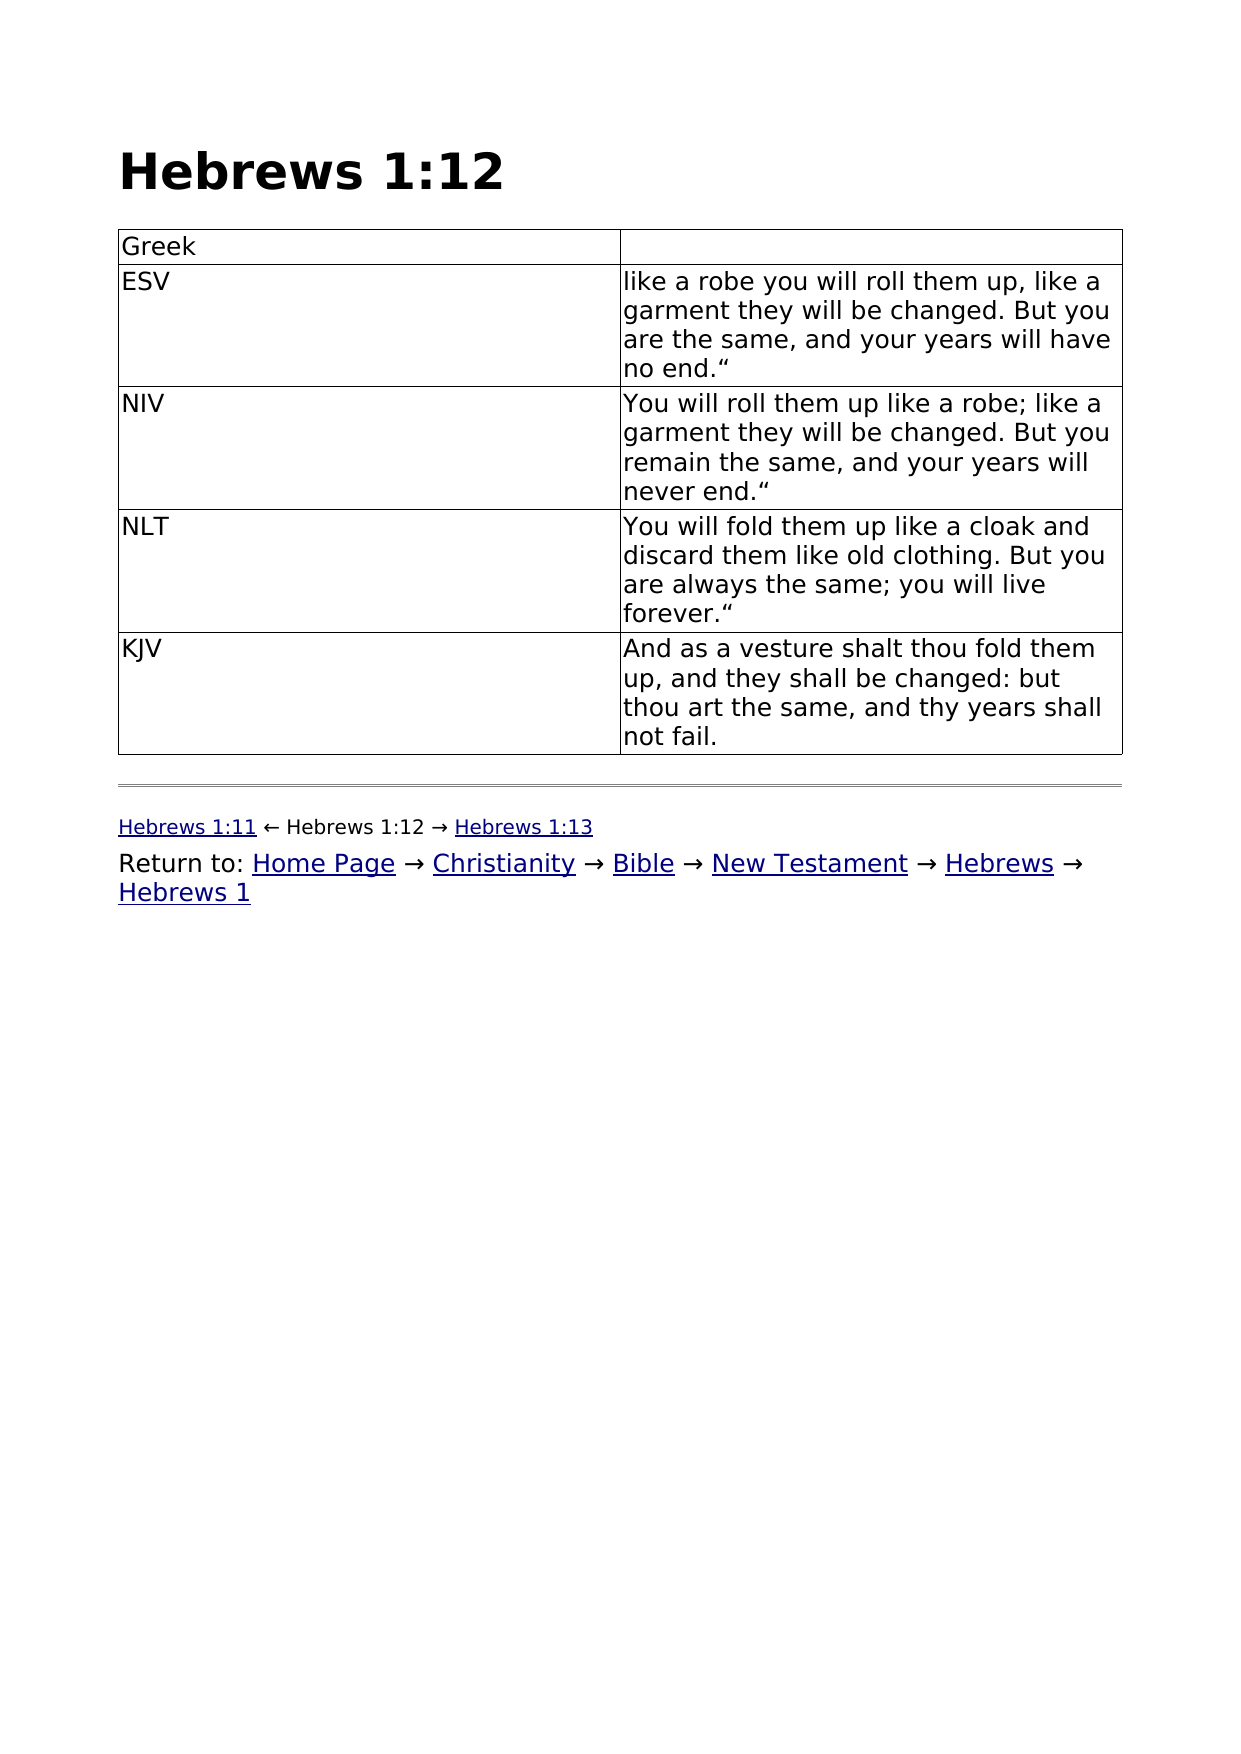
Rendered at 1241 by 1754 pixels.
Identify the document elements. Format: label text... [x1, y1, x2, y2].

table_cell like a robe you will roll them up, like a garment they will be changed. But you are the same, and your years will have no end.“ [621, 265, 1122, 386]
table_header [621, 230, 1122, 264]
table_cell NLT [119, 510, 620, 632]
table_cell You will roll them up like a robe; like a garment they will be changed. But you remain the same, and your years will never end.“ [621, 387, 1122, 509]
text Return to: Home Page → Christianity → Bible → New Testament → Hebrews → Hebrews 1 [118, 849, 1122, 908]
table_cell ESV [119, 265, 620, 386]
table_cell NIV [119, 387, 620, 509]
text Hebrews 1:11 ← Hebrews 1:12 → Hebrews 1:13 [118, 815, 1122, 849]
subtitle Hebrews 1:12 [118, 143, 1122, 201]
table_cell And as a vesture shalt thou fold them up, and they shall be changed: but thou art the same, and thy years shall not fail. [621, 633, 1122, 754]
table_cell You will fold them up like a cloak and discard them like old clothing. But you are always the same; you will live forever.“ [621, 510, 1122, 632]
table_header Greek [119, 230, 620, 264]
table_cell KJV [119, 633, 620, 754]
